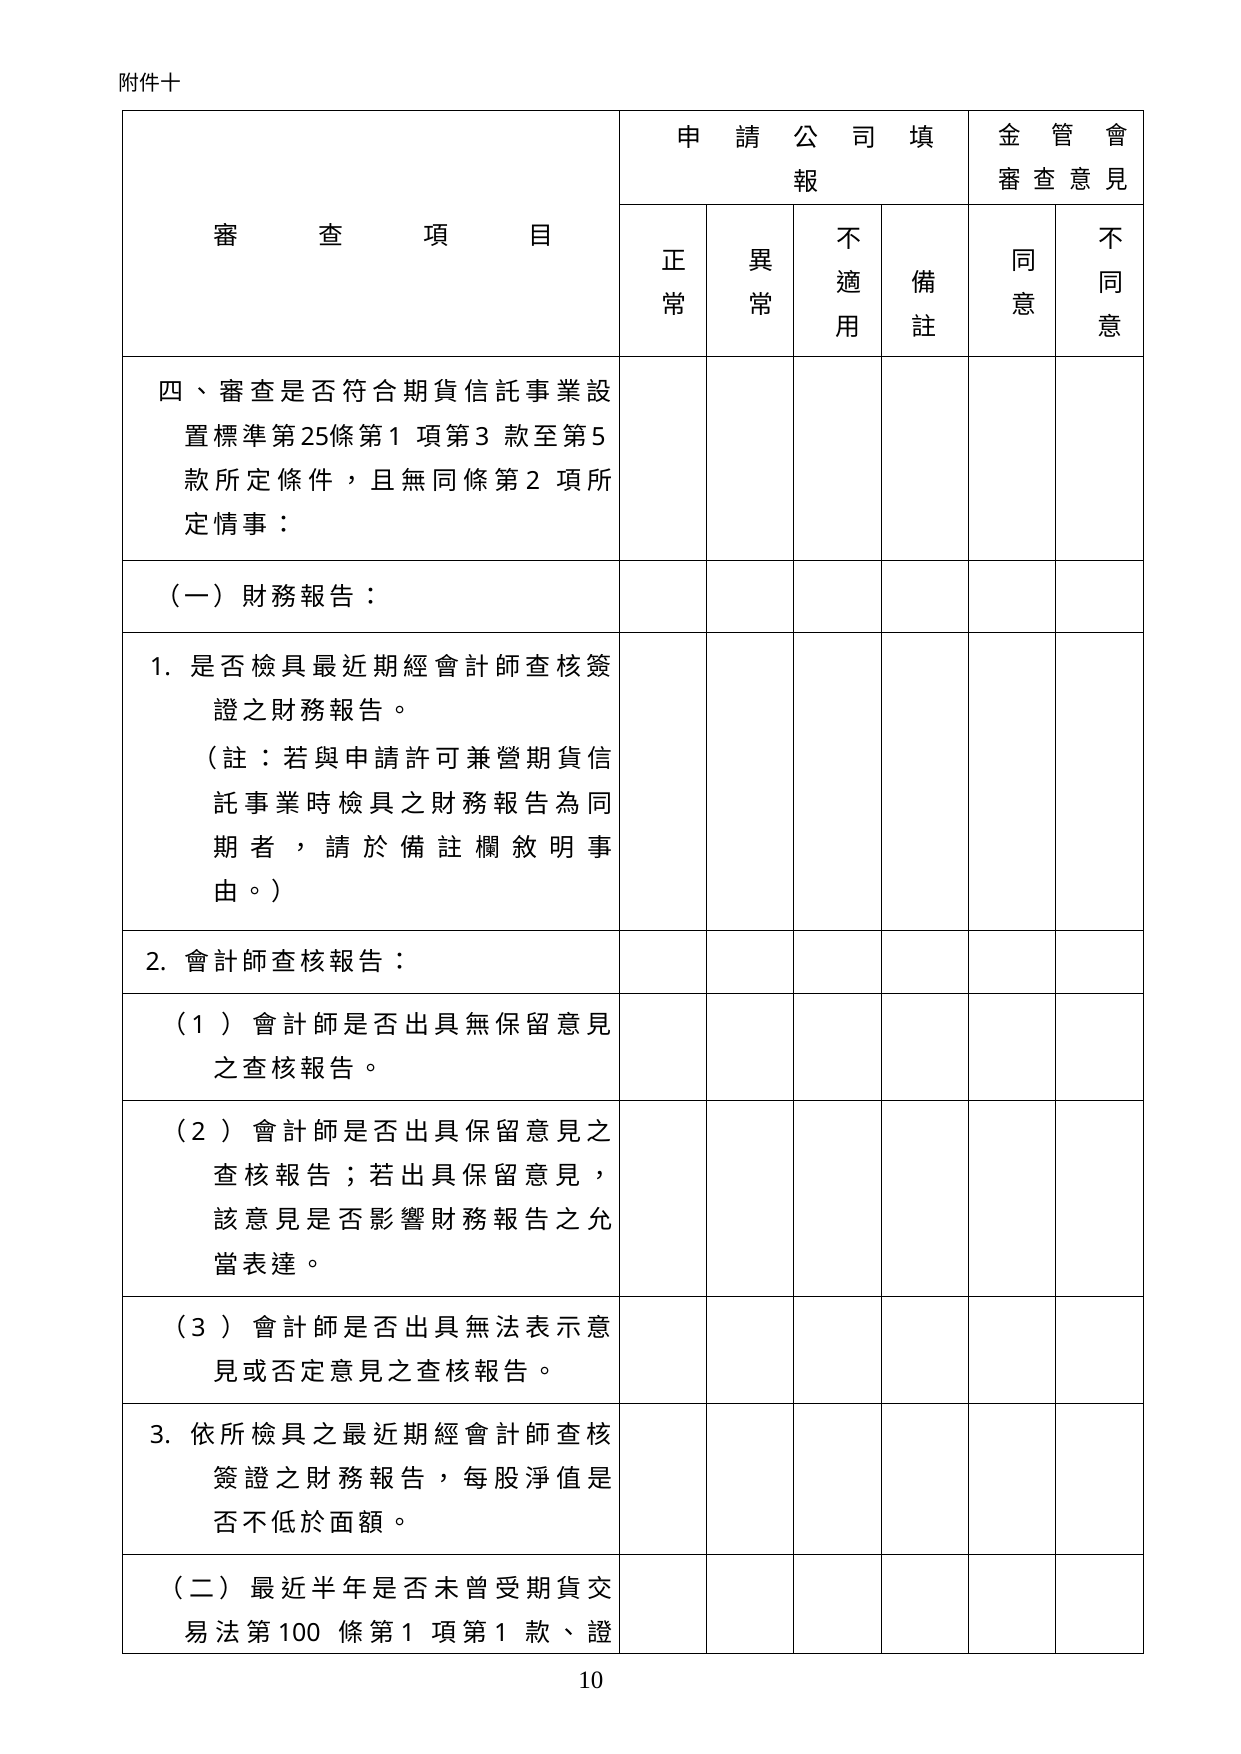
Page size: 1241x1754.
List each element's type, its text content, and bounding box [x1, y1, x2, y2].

table_cell [1056, 1404, 1143, 1554]
table_cell [1056, 1555, 1143, 1653]
table_cell [620, 931, 706, 993]
table_cell 備 註 [882, 205, 968, 356]
table_cell （一）財務報告： [123, 561, 619, 632]
table_cell [794, 931, 881, 993]
table_cell [1056, 1297, 1143, 1403]
table_cell [1056, 633, 1143, 930]
table_cell [1056, 1101, 1143, 1296]
table_cell [1056, 931, 1143, 993]
table_cell [707, 1101, 793, 1296]
table_cell 四、審查是否符合期貨信託事業設置標準第25條第1項第3款至第5款所定條件，且無同條第2項所定情事： [123, 357, 619, 560]
table_cell [882, 357, 968, 560]
table_cell 異 常 [707, 205, 793, 356]
table_cell （1）會計師是否出具無保留意見之查核報告。 [123, 994, 619, 1100]
table_cell 3.依所檢具之最近期經會計師查核簽證之財務報告，每股淨值是否不低於面額。 [123, 1404, 619, 1554]
table_cell [969, 633, 1055, 930]
table_cell [794, 357, 881, 560]
table_cell [707, 1404, 793, 1554]
table_header 金管會 審查意見 [969, 111, 1143, 204]
table_header 申 請 公 司 填 報 [620, 111, 968, 204]
table_cell [620, 1297, 706, 1403]
table_cell [620, 1101, 706, 1296]
table_cell [620, 1555, 706, 1653]
table_cell 2.會計師查核報告： [123, 931, 619, 993]
table_cell [882, 561, 968, 632]
table_cell [794, 1101, 881, 1296]
table_cell [882, 994, 968, 1100]
table_cell [620, 1404, 706, 1554]
table_cell 不同意 [1056, 205, 1143, 356]
table_cell [707, 931, 793, 993]
table_cell [707, 994, 793, 1100]
table_cell 同意 [969, 205, 1055, 356]
table_cell [794, 1297, 881, 1403]
table_cell [969, 1555, 1055, 1653]
table_cell （2）會計師是否出具保留意見之查核報告；若出具保留意見，該意見是否影響財務報告之允當表達。 [123, 1101, 619, 1296]
table_cell [1056, 357, 1143, 560]
table_cell [794, 1555, 881, 1653]
table_cell [794, 561, 881, 632]
table_cell 正 常 [620, 205, 706, 356]
table_cell [969, 561, 1055, 632]
table_cell [707, 1297, 793, 1403]
table_cell [882, 1555, 968, 1653]
table_cell [969, 1101, 1055, 1296]
table_cell [707, 357, 793, 560]
table_cell [882, 1101, 968, 1296]
table_cell [707, 561, 793, 632]
table_cell [969, 931, 1055, 993]
table_cell [969, 1297, 1055, 1403]
table_cell （二）最近半年是否未曾受期貨交易法第100條第1項第1款、證 [123, 1555, 619, 1653]
table_cell [620, 561, 706, 632]
table_cell [969, 1404, 1055, 1554]
table_cell [707, 633, 793, 930]
table_cell [794, 633, 881, 930]
table_cell [882, 633, 968, 930]
table_cell [882, 931, 968, 993]
table_cell [969, 357, 1055, 560]
table_cell [1056, 561, 1143, 632]
table_cell [707, 1555, 793, 1653]
table_cell 1.是否檢具最近期經會計師查核簽證之財務報告。 （註：若與申請許可兼營期貨信託事業時檢具之財務報告為同期者，請於備註欄敘明事由。） [123, 633, 619, 930]
table_cell [882, 1297, 968, 1403]
table_cell （3）會計師是否出具無法表示意見或否定意見之查核報告。 [123, 1297, 619, 1403]
table_cell 不適用 [794, 205, 881, 356]
table_header 審查項目 [123, 111, 619, 356]
table_cell [794, 994, 881, 1100]
table_cell [620, 633, 706, 930]
table_cell [969, 994, 1055, 1100]
table_cell [882, 1404, 968, 1554]
table_cell [620, 357, 706, 560]
table_cell [620, 994, 706, 1100]
table_cell [1056, 994, 1143, 1100]
table_cell [794, 1404, 881, 1554]
